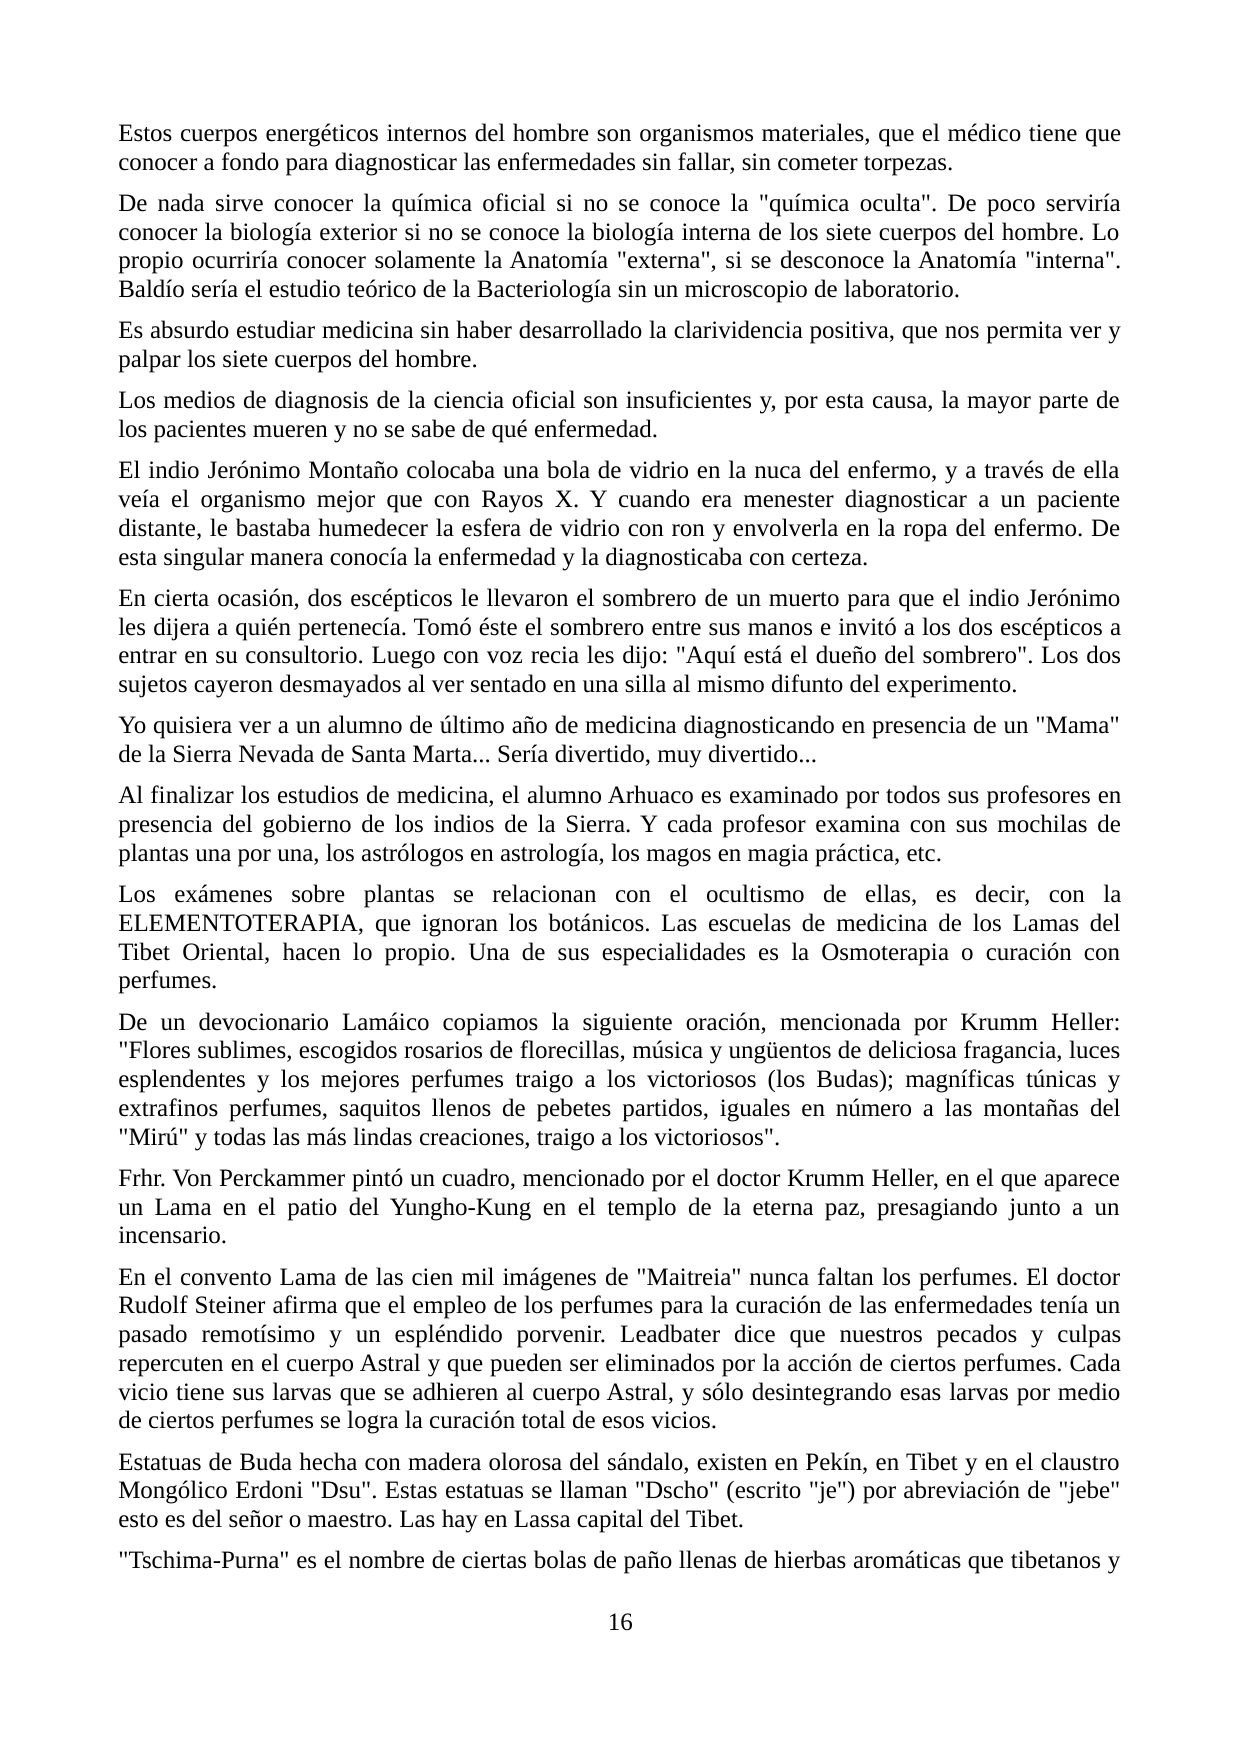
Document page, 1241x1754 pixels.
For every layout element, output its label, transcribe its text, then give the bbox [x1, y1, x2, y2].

text El indio Jerónimo Montaño colocaba una bola de vidrio en la nuca del enfermo, y a través de ella veía el organismo mejor que con Rayos X. Y cuando era menester diagnosticar a un paciente distante, le bastaba humedecer la esfera de vidrio con ron y envolverla en la ropa del enfermo. De esta singular manera conocía la enfermedad y la diagnosticaba con certeza. [118, 456, 1122, 571]
text Al finalizar los estudios de medicina, el alumno Arhuaco es examinado por todos sus profesores en presencia del gobierno de los indios de la Sierra. Y cada profesor examina con sus mochilas de plantas una por una, los astrólogos en astrología, los magos en magia práctica, etc. [118, 781, 1122, 867]
text De nada sirve conocer la química oficial si no se conoce la "química oculta". De poco serviría conocer la biología exterior si no se conoce la biología interna de los siete cuerpos del hombre. Lo propio ocurriría conocer solamente la Anatomía "externa", si se desconoce la Anatomía "interna". Baldío sería el estudio teórico de la Bacteriología sin un microscopio de laboratorio. [118, 188, 1122, 303]
text Es absurdo estudiar medicina sin haber desarrollado la clarividencia positiva, que nos permita ver y palpar los siete cuerpos del hombre. [118, 316, 1122, 373]
text Estos cuerpos energéticos internos del hombre son organismos materiales, que el médico tiene que conocer a fondo para diagnosticar las enfermedades sin fallar, sin cometer torpezas. [118, 118, 1122, 176]
text Yo quisiera ver a un alumno de último año de medicina diagnosticando en presencia de un "Mama" de la Sierra Nevada de Santa Marta... Sería divertido, muy divertido... [118, 711, 1122, 768]
text En cierta ocasión, dos escépticos le llevaron el sombrero de un muerto para que el indio Jerónimo les dijera a quién pertenecía. Tomó éste el sombrero entre sus manos e invitó a los dos escépticos a entrar en su consultorio. Luego con voz recia les dijo: "Aquí está el dueño del sombrero". Los dos sujetos cayeron desmayados al ver sentado en una silla al mismo difunto del experimento. [118, 583, 1122, 698]
text De un devocionario Lamáico copiamos la siguiente oración, mencionada por Krumm Heller: "Flores sublimes, escogidos rosarios de florecillas, música y ungüentos de deliciosa fragancia, luces esplendentes y los mejores perfumes traigo a los victoriosos (los Budas); magníficas túnicas y extrafinos perfumes, saquitos llenos de pebetes partidos, iguales en número a las montañas del "Mirú" y todas las más lindas creaciones, traigo a los victoriosos". [118, 1007, 1122, 1151]
text Frhr. Von Perckammer pintó un cuadro, mencionado por el doctor Krumm Heller, en el que aparece un Lama en el patio del Yungho-Kung en el templo de la eterna paz, presagiando junto a un incensario. [118, 1163, 1122, 1249]
text En el convento Lama de las cien mil imágenes de "Maitreia" nunca faltan los perfumes. El doctor Rudolf Steiner afirma que el empleo de los perfumes para la curación de las enfermedades tenía un pasado remotísimo y un espléndido porvenir. Leadbater dice que nuestros pecados y culpas repercuten en el cuerpo Astral y que pueden ser eliminados por la acción de ciertos perfumes. Cada vicio tiene sus larvas que se adhieren al cuerpo Astral, y sólo desintegrando esas larvas por medio de ciertos perfumes se logra la curación total de esos vicios. [118, 1262, 1122, 1434]
text Estatuas de Buda hecha con madera olorosa del sándalo, existen en Pekín, en Tibet y en el claustro Mongólico Erdoni "Dsu". Estas estatuas se llaman "Dscho" (escrito "je") por abreviación de "jebe" esto es del señor o maestro. Las hay en Lassa capital del Tibet. [118, 1447, 1122, 1533]
text "Tschima-Purna" es el nombre de ciertas bolas de paño llenas de hierbas aromáticas que tibetanos y [118, 1546, 1122, 1574]
text Los exámenes sobre plantas se relacionan con el ocultismo de ellas, es decir, con la ELEMENTOTERAPIA, que ignoran los botánicos. Las escuelas de medicina de los Lamas del Tibet Oriental, hacen lo propio. Una de sus especialidades es la Osmoterapia o curación con perfumes. [118, 879, 1122, 994]
text Los medios de diagnosis de la ciencia oficial son insuficientes y, por esta causa, la mayor parte de los pacientes mueren y no se sabe de qué enfermedad. [118, 386, 1122, 443]
